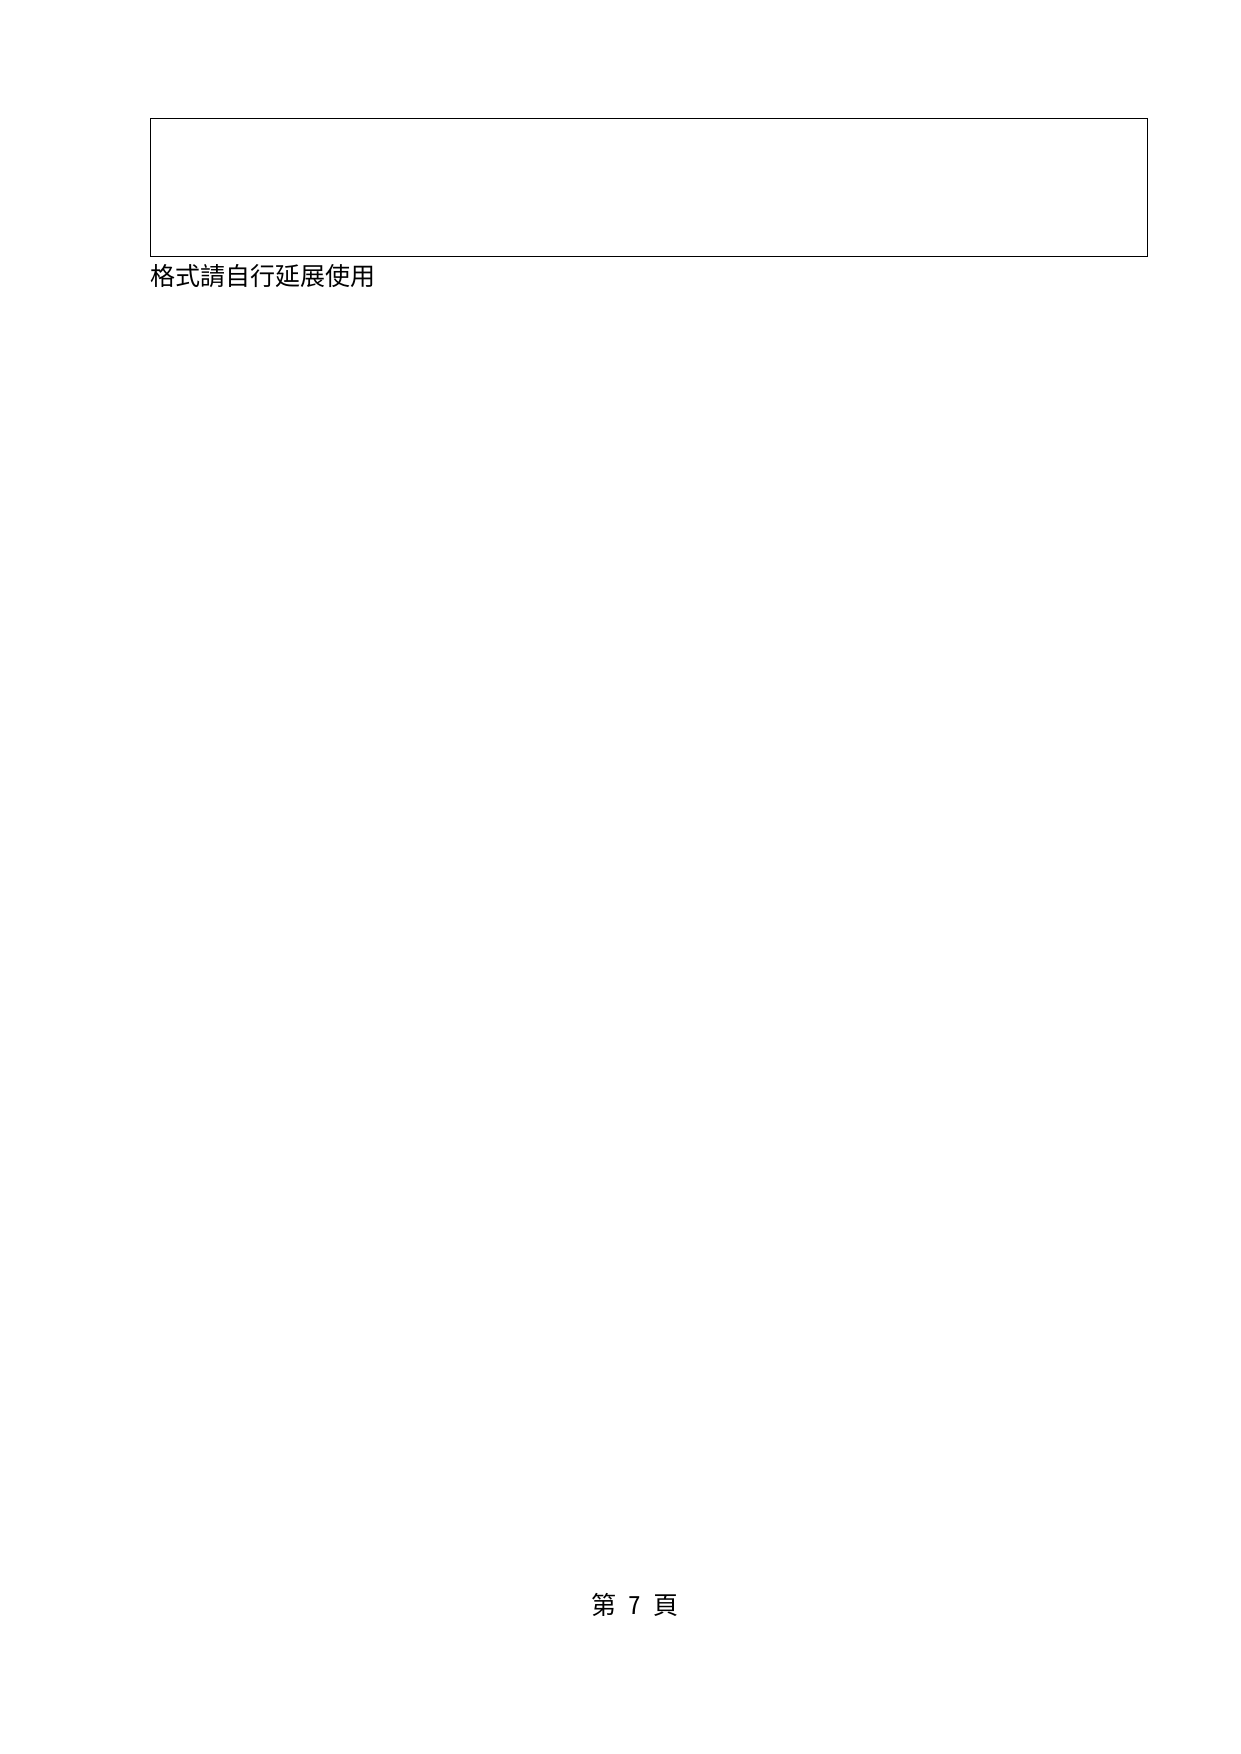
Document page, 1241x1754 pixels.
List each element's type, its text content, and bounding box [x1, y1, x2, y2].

table_cell [151, 119, 1147, 256]
text 格式請自行延展使用 [151, 257, 1119, 293]
